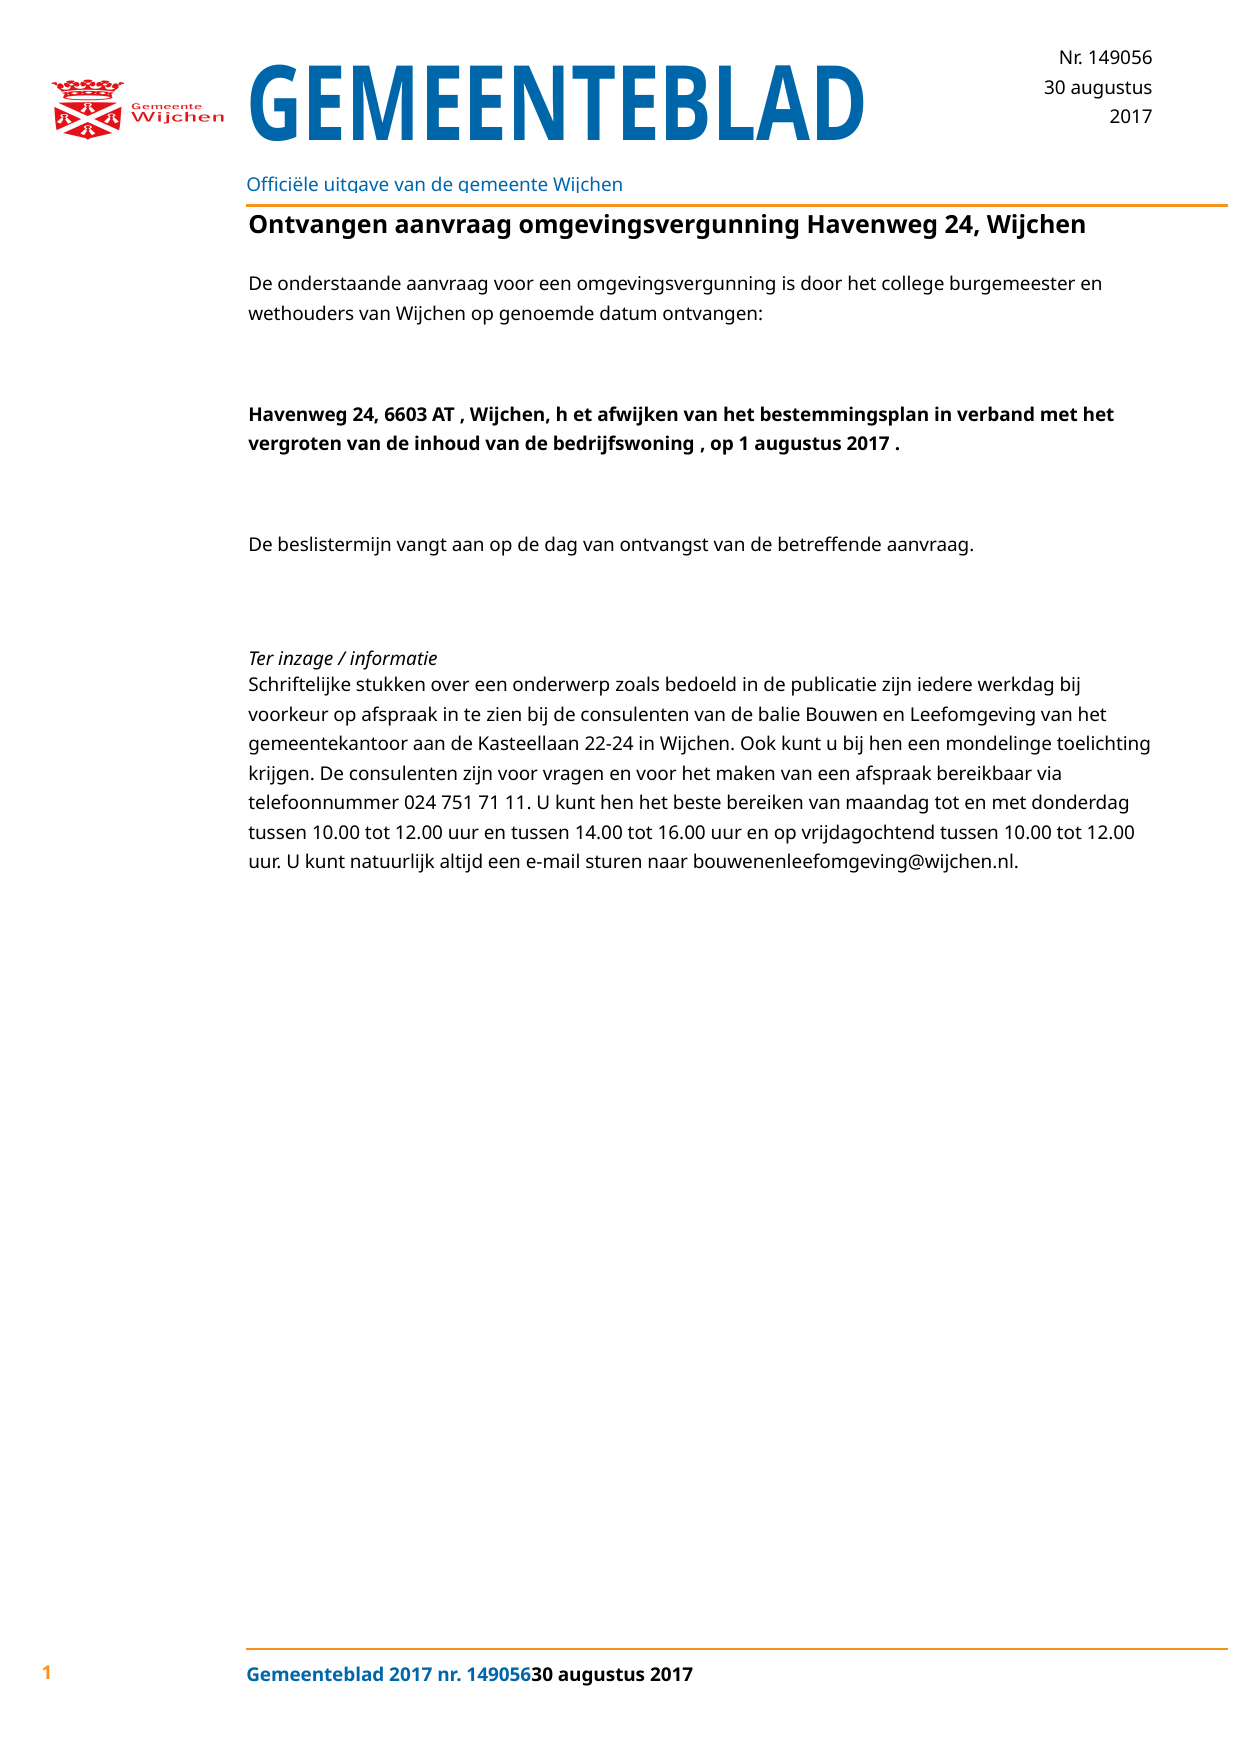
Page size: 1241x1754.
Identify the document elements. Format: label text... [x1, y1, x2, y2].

text Havenweg 24, 6603 AT , Wijchen, h et afwijken van het bestemmingsplan in verband met het vergroten van de inhoud van de bedrijfswoning , op 1 augustus 2017 . [248, 401, 1152, 456]
picture [41, 47, 231, 172]
text De onderstaande aanvraag voor een omgevingsvergunning is door het college burgemeester en wethouders van Wijchen op genoemde datum ontvangen: [248, 270, 1152, 326]
text Ontvangen aanvraag omgevingsvergunning Havenweg 24, Wijchen [248, 207, 1152, 241]
text Schriftelijke stukken over een onderwerp zoals bedoeld in de publicatie zijn iedere werkdag bij voorkeur op afspraak in te zien bij de consulenten van de balie Bouwen en Leefomgeving van het gemeentekantoor aan de Kasteellaan 22-24 in Wijchen. Ook kunt u bij hen een mondelinge toelichting krijgen. De consulenten zijn voor vragen en voor het maken van een afspraak bereikbaar via telefoonnummer 024 751 71 11. U kunt hen het beste bereiken van maandag tot en met donderdag tussen 10.00 tot 12.00 uur en tussen 14.00 tot 16.00 uur en op vrijdagochtend tussen 10.00 tot 12.00 uur. U kunt natuurlijk altijd een e-mail sturen naar bouwenenleefomgeving@wijchen.nl. [248, 671, 1152, 874]
text Ter inzage / informatie [248, 646, 1152, 671]
text De beslistermijn vangt aan op de dag van ontvangst van de betreffende aanvraag. [248, 531, 1152, 557]
